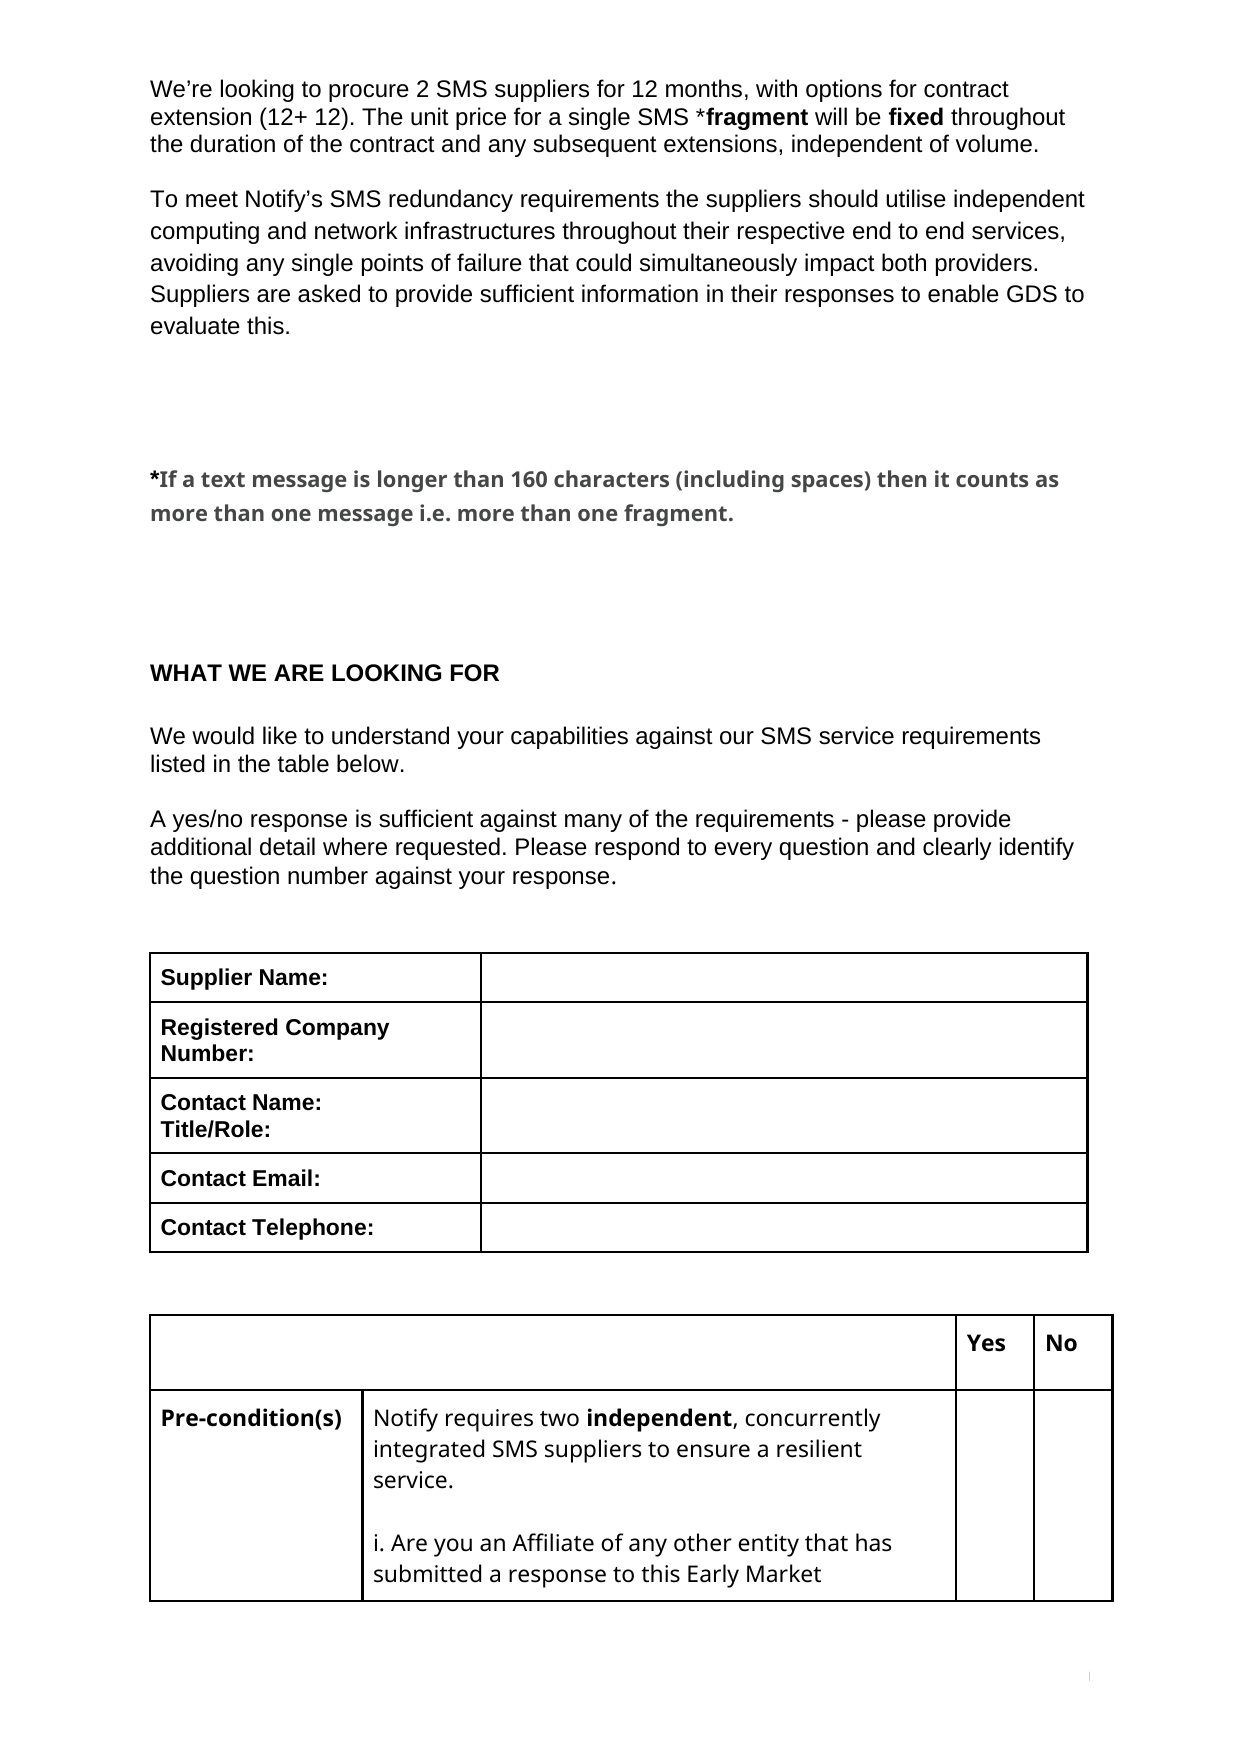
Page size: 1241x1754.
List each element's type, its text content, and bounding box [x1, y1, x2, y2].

text *If a text message is longer than 160 characters (including spaces) then it counts as more than one message i.e. more than one fragment. [150, 464, 1090, 528]
table_cell [482, 1204, 1086, 1251]
text We’re looking to procure 2 SMS suppliers for 12 months, with options for contract extension (12+ 12). The unit price for a single SMS *fragment will be fixed throughout the duration of the contract and any subsequent extensions, independent of volume. [150, 75, 1090, 158]
table_cell [957, 1391, 1033, 1600]
table_cell [482, 1154, 1086, 1202]
table_cell [482, 1003, 1086, 1077]
table_cell Contact Telephone: [151, 1204, 480, 1251]
table_header No [1035, 1316, 1111, 1389]
table_cell Registered Company Number: [151, 1003, 480, 1077]
text We would like to understand your capabilities against our SMS service requirements listed in the table below. [150, 722, 1090, 777]
text WHAT WE ARE LOOKING FOR [150, 659, 1090, 686]
text To meet Notify’s SMS redundancy requirements the suppliers should utilise independent computing and network infrastructures throughout their respective end to end services, avoiding any single points of failure that could simultaneously impact both providers. Suppliers are asked to provide sufficient information in their responses to enable GDS to evaluate this. [150, 185, 1090, 340]
table_header [482, 954, 1086, 1001]
table_cell Contact Name: Title/Role: [151, 1079, 480, 1152]
table_cell Notify requires two independent, concurrently integrated SMS suppliers to ensure a resilient service. i. Are you an Affiliate of any other entity that has submitted a response to this Early Market [364, 1391, 955, 1600]
table_header Yes [957, 1316, 1033, 1389]
table_cell [482, 1079, 1086, 1152]
table_cell [1035, 1391, 1111, 1600]
text A yes/no response is sufficient against many of the requirements - please provide additional detail where requested. Please respond to every question and clearly identify the question number against your response. [150, 805, 1090, 891]
table_cell Pre-condition(s) [151, 1391, 361, 1600]
table_cell Contact Email: [151, 1154, 480, 1202]
table_header Supplier Name: [151, 954, 480, 1001]
table_header [151, 1316, 955, 1389]
